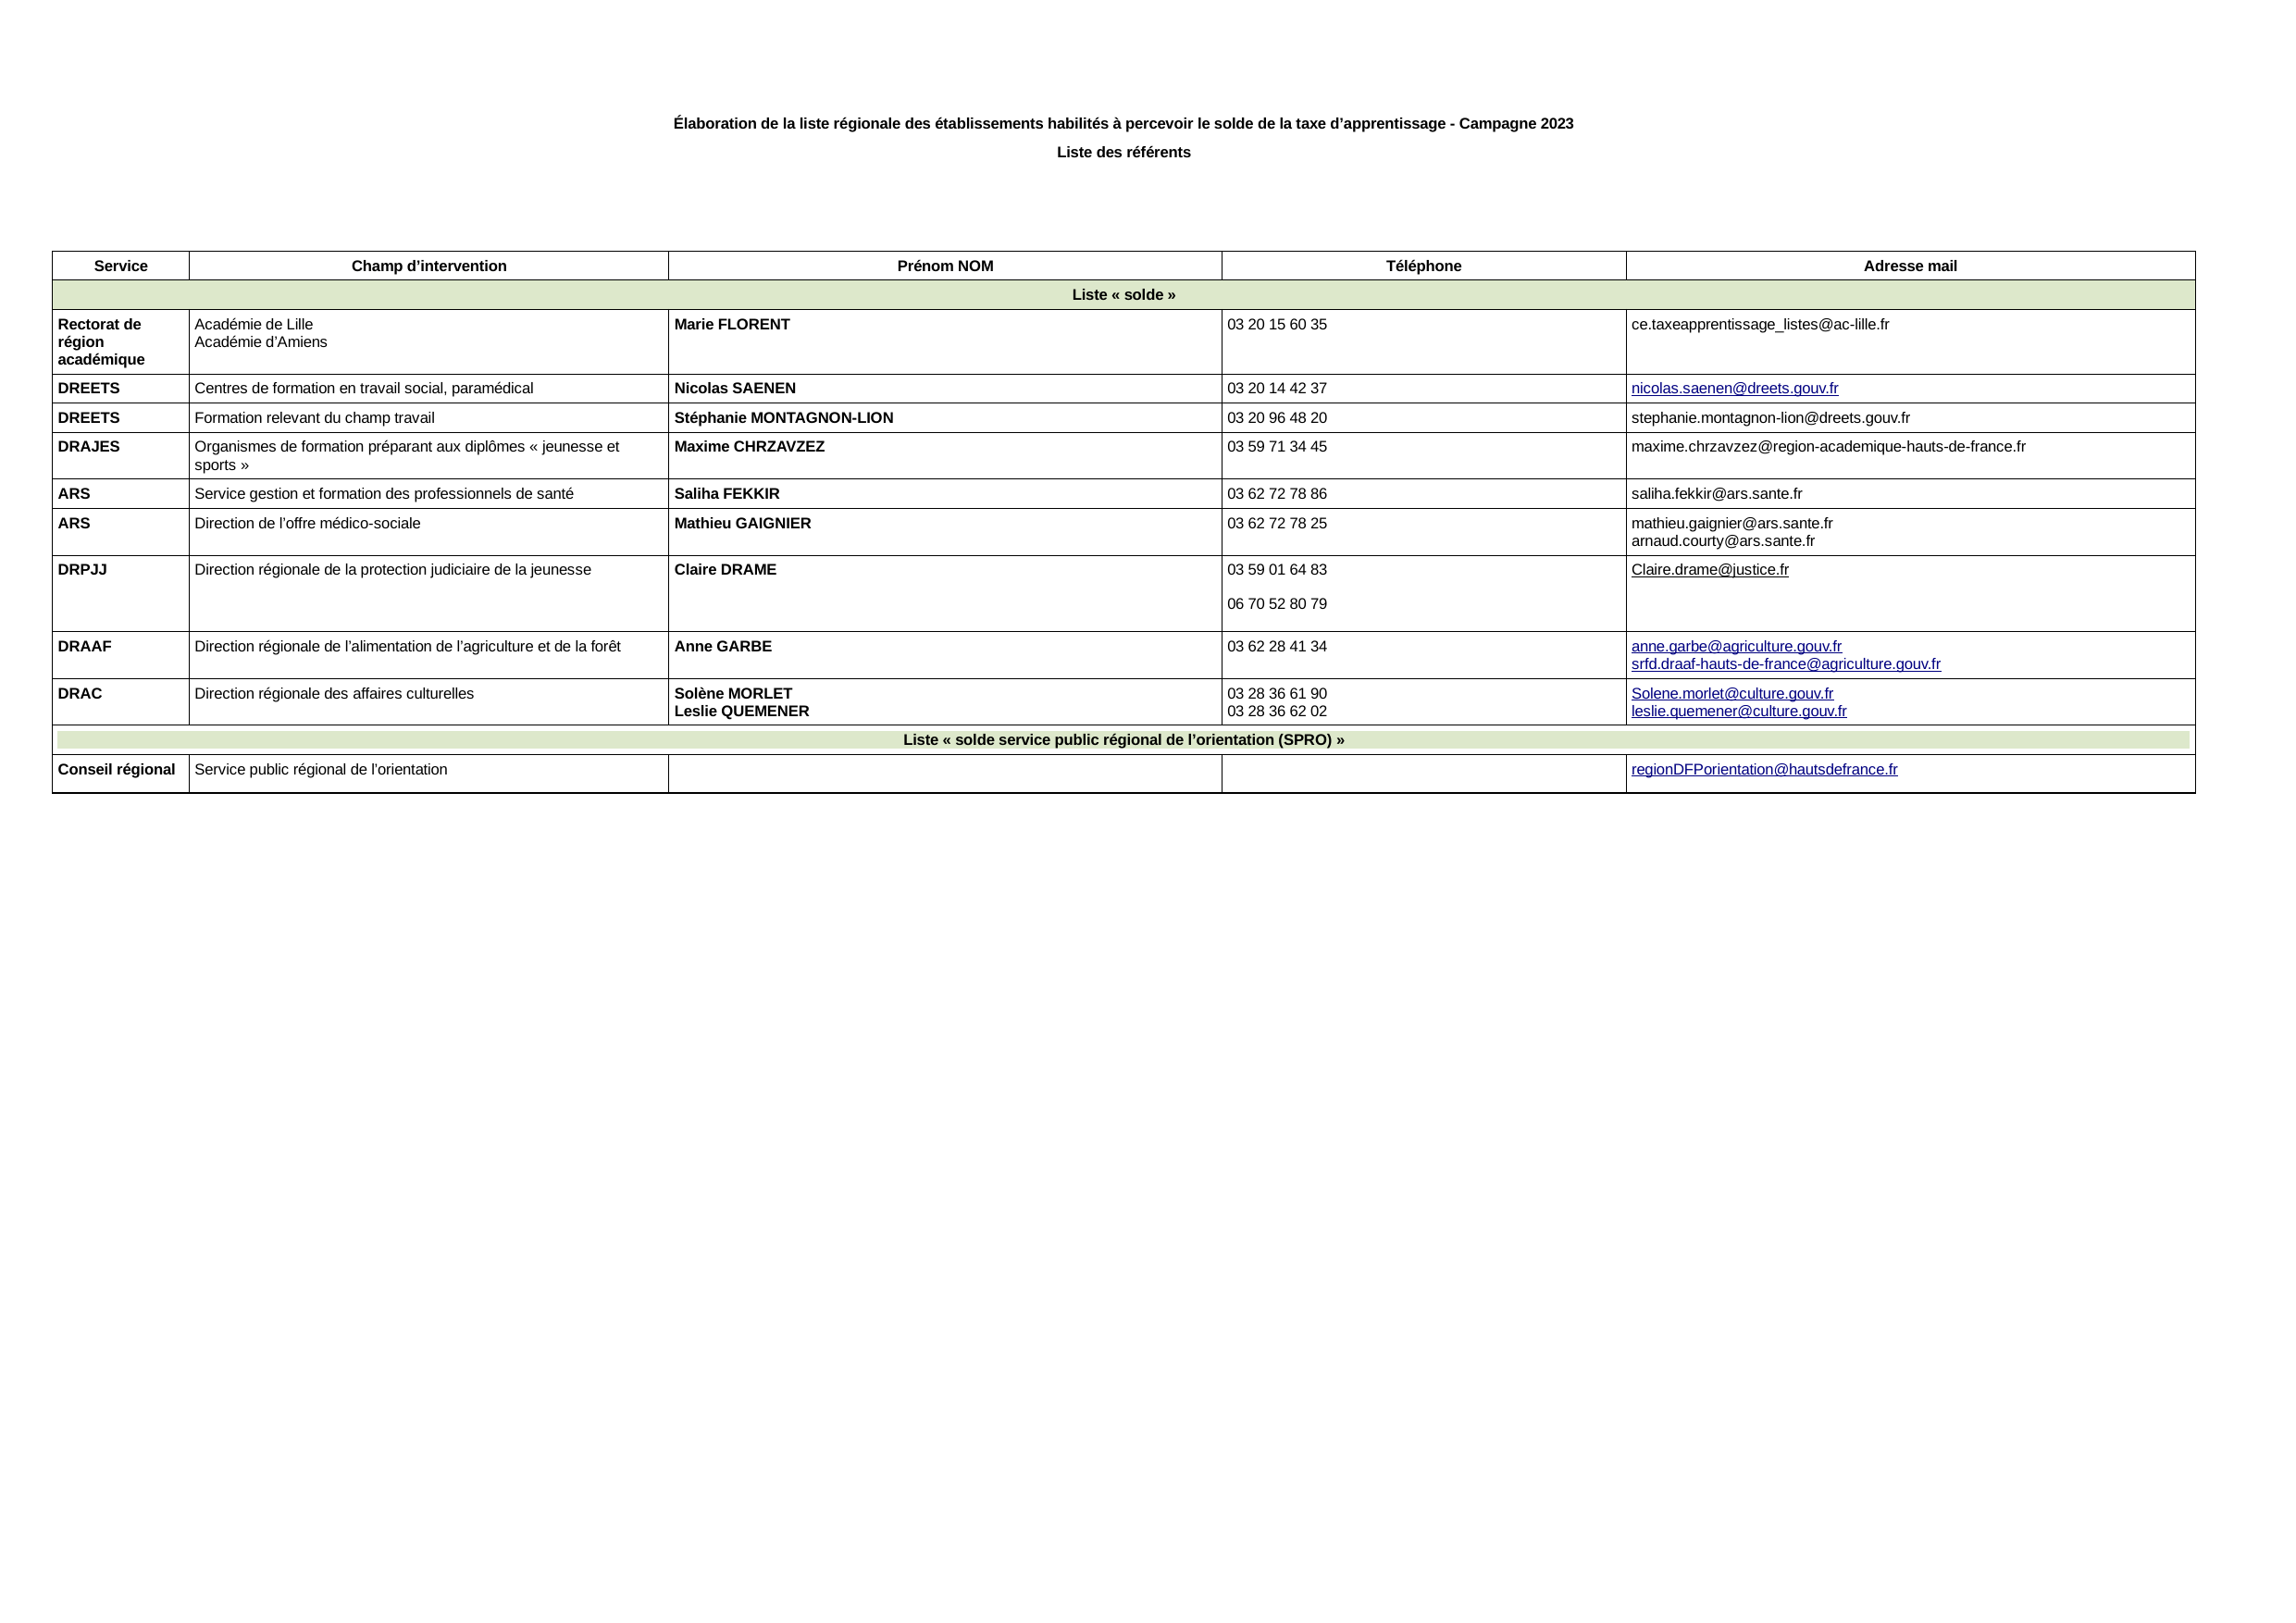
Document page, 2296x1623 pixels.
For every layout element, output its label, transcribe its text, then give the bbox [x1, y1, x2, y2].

table_cell Direction de l’offre médico-sociale [190, 509, 668, 554]
table_cell 03 62 72 78 86 [1222, 479, 1626, 508]
table_cell Marie FLORENT [669, 310, 1222, 373]
table_cell Mathieu GAIGNIER [669, 509, 1222, 554]
table_cell 03 28 36 61 90 03 28 36 62 02 [1222, 679, 1626, 725]
table_cell Direction régionale des affaires culturelles [190, 679, 668, 725]
table_cell DREETS [53, 375, 189, 403]
table_cell Nicolas SAENEN [669, 375, 1222, 403]
table_cell 03 62 72 78 25 [1222, 509, 1626, 554]
table_cell DRAC [53, 679, 189, 725]
table_cell Saliha FEKKIR [669, 479, 1222, 508]
table_cell Direction régionale de l’alimentation de l’agriculture et de la forêt [190, 632, 668, 678]
table_cell Service gestion et formation des professionnels de santé [190, 479, 668, 508]
table_cell 03 20 14 42 37 [1222, 375, 1626, 403]
table_header Élaboration de la liste régionale des établissements habilités à percevoir le solde de la taxe d’apprentissage - Campagne 2023 [53, 109, 2195, 138]
table_cell 03 62 28 41 34 [1222, 632, 1626, 678]
table_cell Stéphanie MONTAGNON-LION [669, 403, 1222, 432]
table_cell Conseil régional [53, 755, 189, 792]
table_cell [1222, 755, 1626, 792]
table_cell DRAJES [53, 433, 189, 478]
table_cell Liste « solde service public régional de l’orientation (SPRO) » [53, 725, 2195, 754]
table_cell ARS [53, 509, 189, 554]
table_cell Centres de formation en travail social, paramédical [190, 375, 668, 403]
table_cell Rectorat de région académique [53, 310, 189, 373]
table_cell [53, 166, 2195, 194]
table_cell mathieu.gaignier@ars.sante.fr arnaud.courty@ars.sante.fr [1627, 509, 2195, 554]
table_cell Anne GARBE [669, 632, 1222, 678]
table_cell 03 20 96 48 20 [1222, 403, 1626, 432]
table_cell Service public régional de l’orientation [190, 755, 668, 792]
table_cell DRPJJ [53, 556, 189, 631]
table_cell anne.garbe@agriculture.gouv.fr srfd.draaf-hauts-de-france@agriculture.gouv.fr [1627, 632, 2195, 678]
table_cell Champ d’intervention [190, 252, 668, 279]
table_cell ce.taxeapprentissage_listes@ac-lille.fr [1627, 310, 2195, 373]
table_cell stephanie.montagnon-lion@dreets.gouv.fr [1627, 403, 2195, 432]
table_cell Solène MORLET Leslie QUEMENER [669, 679, 1222, 725]
table_cell 03 20 15 60 35 [1222, 310, 1626, 373]
table_cell DRAAF [53, 632, 189, 678]
table_cell Formation relevant du champ travail [190, 403, 668, 432]
table_cell maxime.chrzavzez@region-academique-hauts-de-france.fr [1627, 433, 2195, 478]
table_cell ARS [53, 479, 189, 508]
table_cell Direction régionale de la protection judiciaire de la jeunesse [190, 556, 668, 631]
table_cell Adresse mail [1627, 252, 2195, 279]
table_cell Prénom NOM [669, 252, 1222, 279]
table_cell regionDFPorientation@hautsdefrance.fr [1627, 755, 2195, 792]
table_cell Organismes de formation préparant aux diplômes « jeunesse et sports » [190, 433, 668, 478]
table_cell Claire DRAME [669, 556, 1222, 631]
table_cell Téléphone [1222, 252, 1626, 279]
table_cell Liste des référents [53, 138, 2195, 166]
table_cell [53, 222, 2195, 251]
table_cell saliha.fekkir@ars.sante.fr [1627, 479, 2195, 508]
table_cell [53, 194, 2195, 222]
table_cell Claire.drame@justice.fr [1627, 556, 2195, 631]
table_cell Académie de Lille Académie d’Amiens [190, 310, 668, 373]
table_cell nicolas.saenen@dreets.gouv.fr [1627, 375, 2195, 403]
table_cell [669, 755, 1222, 792]
table_cell 03 59 71 34 45 [1222, 433, 1626, 478]
table_cell Service [53, 252, 189, 279]
table_cell DREETS [53, 403, 189, 432]
table_cell Liste « solde » [53, 280, 2195, 309]
table_cell Solene.morlet@culture.gouv.fr leslie.quemener@culture.gouv.fr [1627, 679, 2195, 725]
table_cell 03 59 01 64 83 06 70 52 80 79 [1222, 556, 1626, 631]
table_cell Maxime CHRZAVZEZ [669, 433, 1222, 478]
